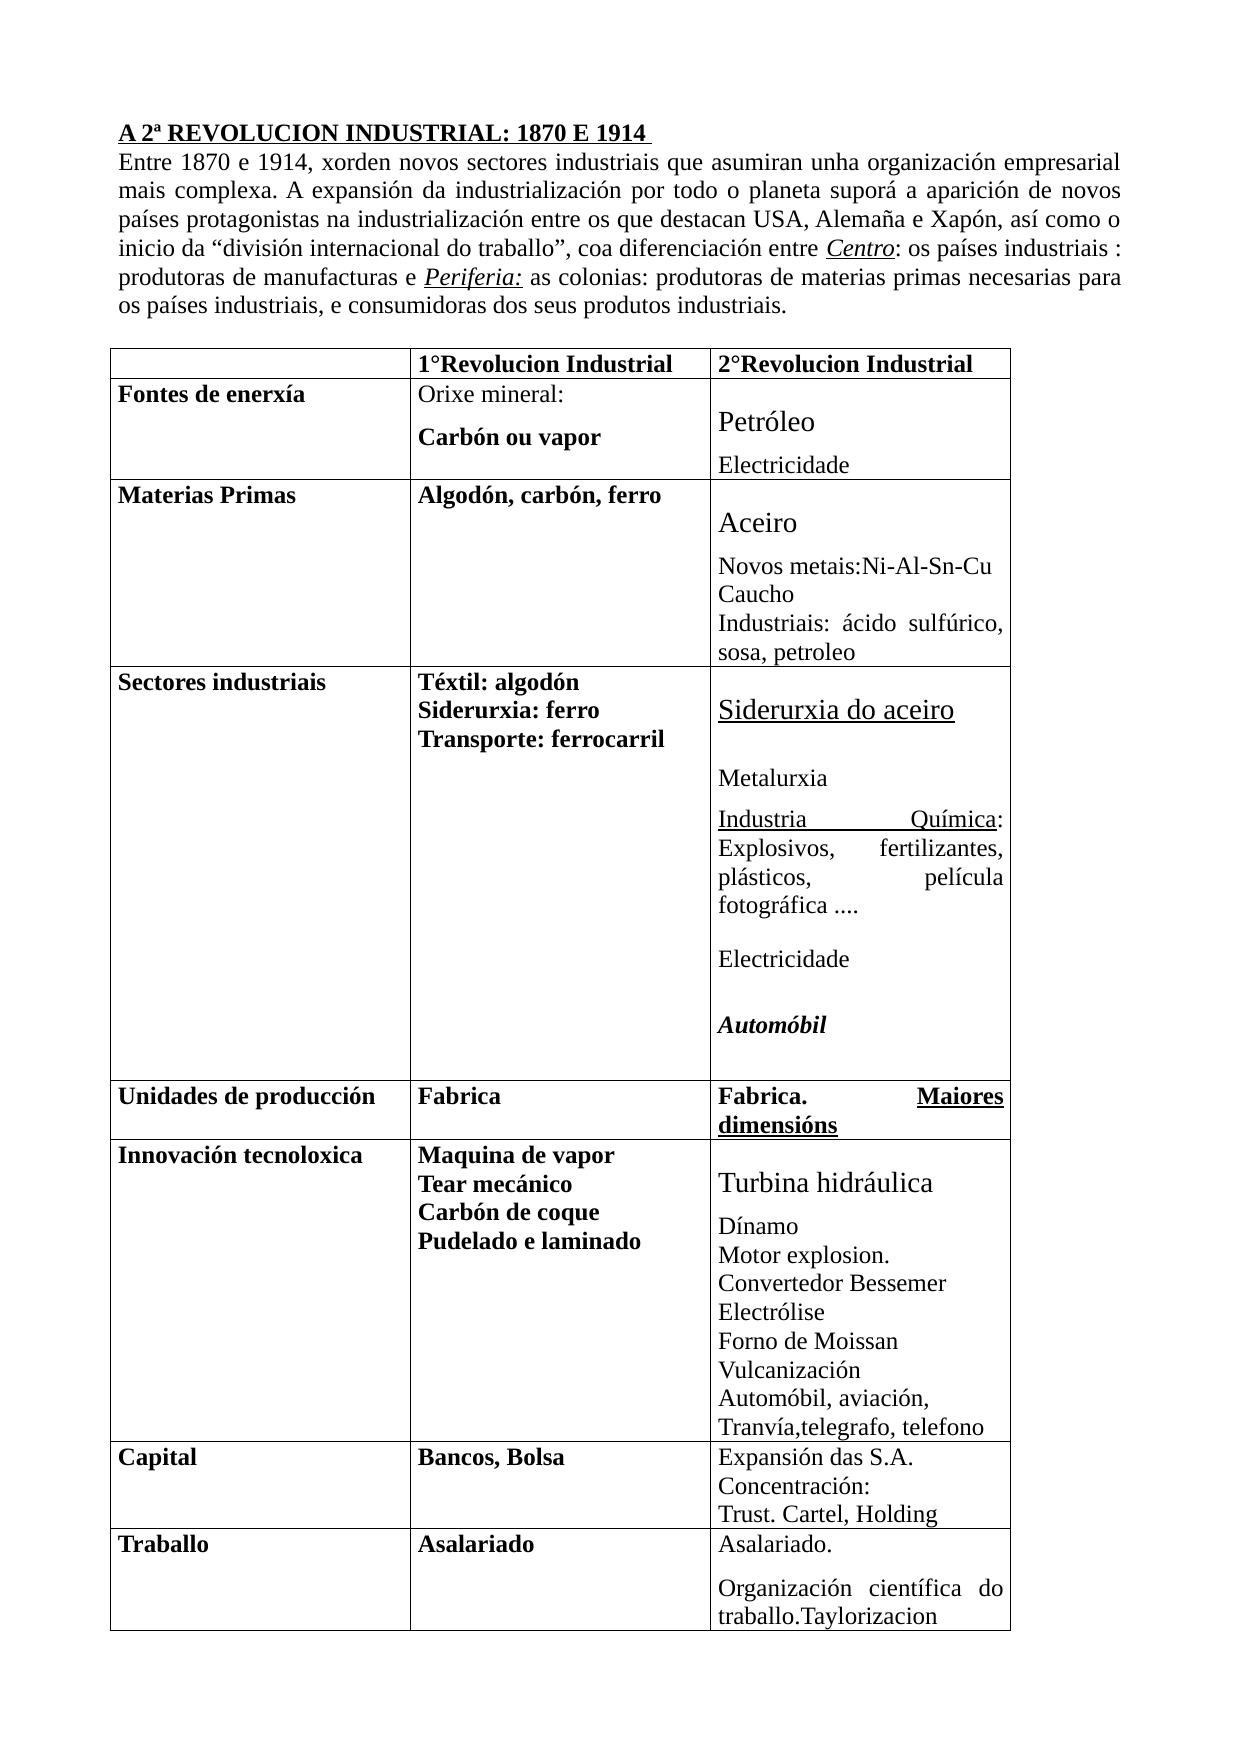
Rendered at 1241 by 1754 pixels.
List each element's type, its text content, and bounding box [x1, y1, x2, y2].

table_cell Orixe mineral: Carbón ou vapor [411, 379, 710, 479]
table_cell Turbina hidráulica Dínamo Motor explosion. Convertedor Bessemer Electrólise Forno de Moissan Vulcanización Automóbil, aviación, Tranvía,telegrafo, telefono [711, 1140, 1010, 1441]
table_cell Aceiro Novos metais:Ni-Al-Sn-Cu Caucho Industriais: ácido sulfúrico, sosa, petroleo [711, 480, 1010, 666]
table_cell Capital [111, 1442, 410, 1528]
table_cell Innovación tecnoloxica [111, 1140, 410, 1441]
table_cell Maquina de vapor Tear mecánico Carbón de coque Pudelado e laminado [411, 1140, 710, 1441]
table_cell Fabrica [411, 1081, 710, 1139]
table_cell Petróleo Electricidade [711, 379, 1010, 479]
table_cell Expansión das S.A. Concentración: Trust. Cartel, Holding [711, 1442, 1010, 1528]
table_cell Asalariado. Organización científica do traballo.Taylorizacion [711, 1529, 1010, 1630]
table_cell Traballo [111, 1529, 410, 1630]
table_cell Fabrica. Maiores dimensións [711, 1081, 1010, 1139]
table_cell Unidades de producción [111, 1081, 410, 1139]
table_cell Algodón, carbón, ferro [411, 480, 710, 666]
table_cell Asalariado [411, 1529, 710, 1630]
table_header 1°Revolucion Industrial [411, 349, 710, 378]
text A 2ª REVOLUCION INDUSTRIAL: 1870 E 1914 [118, 118, 1122, 147]
table_cell Fontes de enerxía [111, 379, 410, 479]
table_cell Sectores industriais [111, 667, 410, 1080]
table_cell Siderurxia do aceiro Metalurxia Industria Química: Explosivos, fertilizantes, plásticos, película fotográfica .... Electricidade Automóbil [711, 667, 1010, 1080]
table_cell Materias Primas [111, 480, 410, 666]
table_header [111, 349, 410, 378]
text Entre 1870 e 1914, xorden novos sectores industriais que asumiran unha organización empresarial mais complexa. A expansión da industrialización por todo o planeta suporá a aparición de novos países protagonistas na industrialización entre os que destacan USA, Alemaña e Xapón, así como o inicio da “división internacional do traballo”, coa diferenciación entre Centro: os países industriais : produtoras de manufacturas e Periferia: as colonias: produtoras de materias primas necesarias para os países industriais, e consumidoras dos seus produtos industriais. [118, 147, 1122, 319]
table_header 2°Revolucion Industrial [711, 349, 1010, 378]
table_cell Bancos, Bolsa [411, 1442, 710, 1528]
table_cell Téxtil: algodón Siderurxia: ferro Transporte: ferrocarril [411, 667, 710, 1080]
